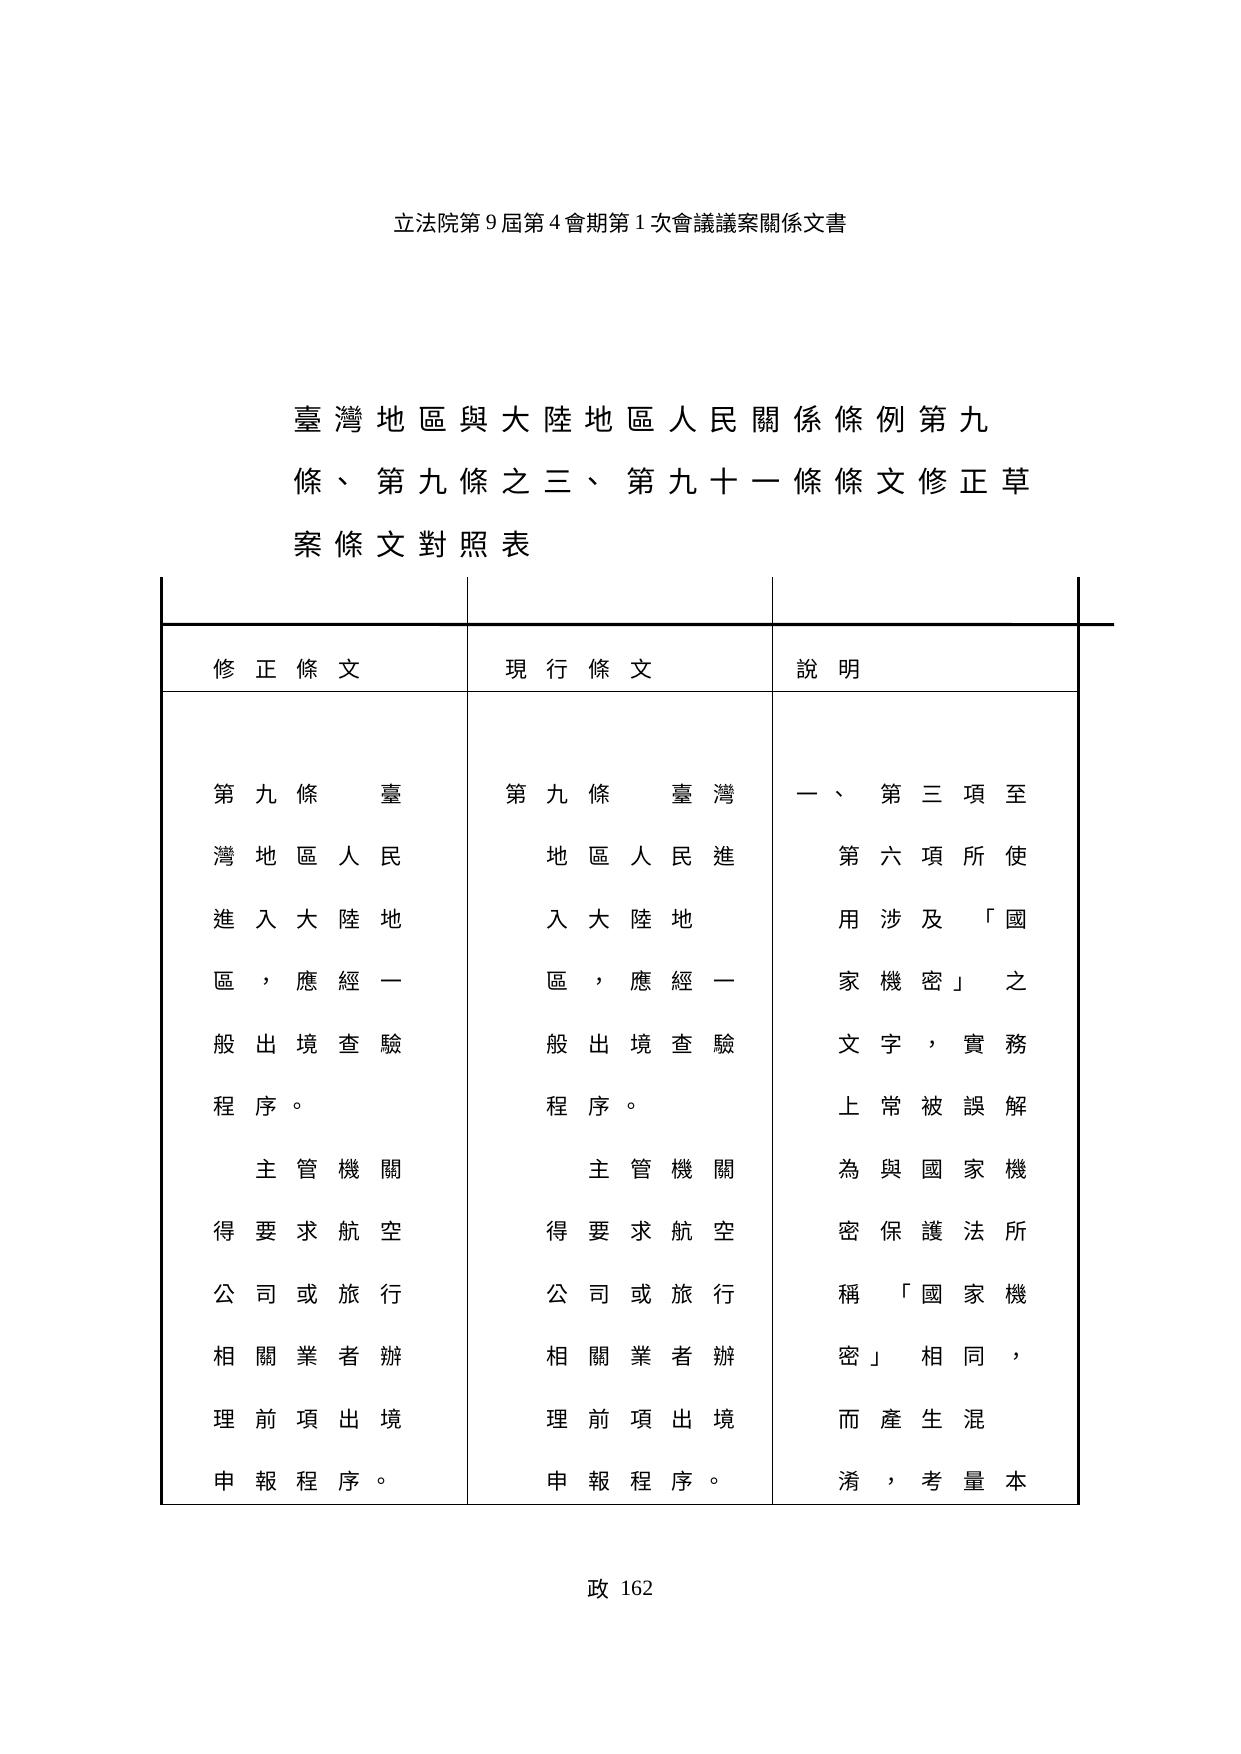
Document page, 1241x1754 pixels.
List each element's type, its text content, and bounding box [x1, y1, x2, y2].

table_cell 現行條文 [468, 627, 772, 691]
table_cell [468, 577, 772, 622]
table_cell [773, 577, 1077, 623]
table_cell 第九條 臺灣地區人民進入大陸地區，應經一般出境查驗程序。 主管機關得要求航空公司或旅行相關業者辦理前項出境申報程序。 [163, 692, 467, 1504]
table_cell 一、第三項至第六項所使用涉及「國家機密」之文字，實務上常被誤解為與國家機密保護法所稱「國家機密」相同，而產生混淆，考量本 [773, 692, 1077, 1504]
table_cell 修正條文 [163, 626, 467, 691]
table_cell 第九條 臺灣地區人民進入大陸地區，應經一般出境查驗程序。 主管機關得要求航空公司或旅行相關業者辦理前項出境申報程序。 [468, 692, 772, 1504]
table_cell 說明 [773, 627, 1077, 691]
table_cell [163, 577, 467, 622]
table_header 臺灣地區與大陸地區人民關係條例第九條、第九條之三、第九十一條條文修正草案條文對照表 [162, 313, 1078, 577]
